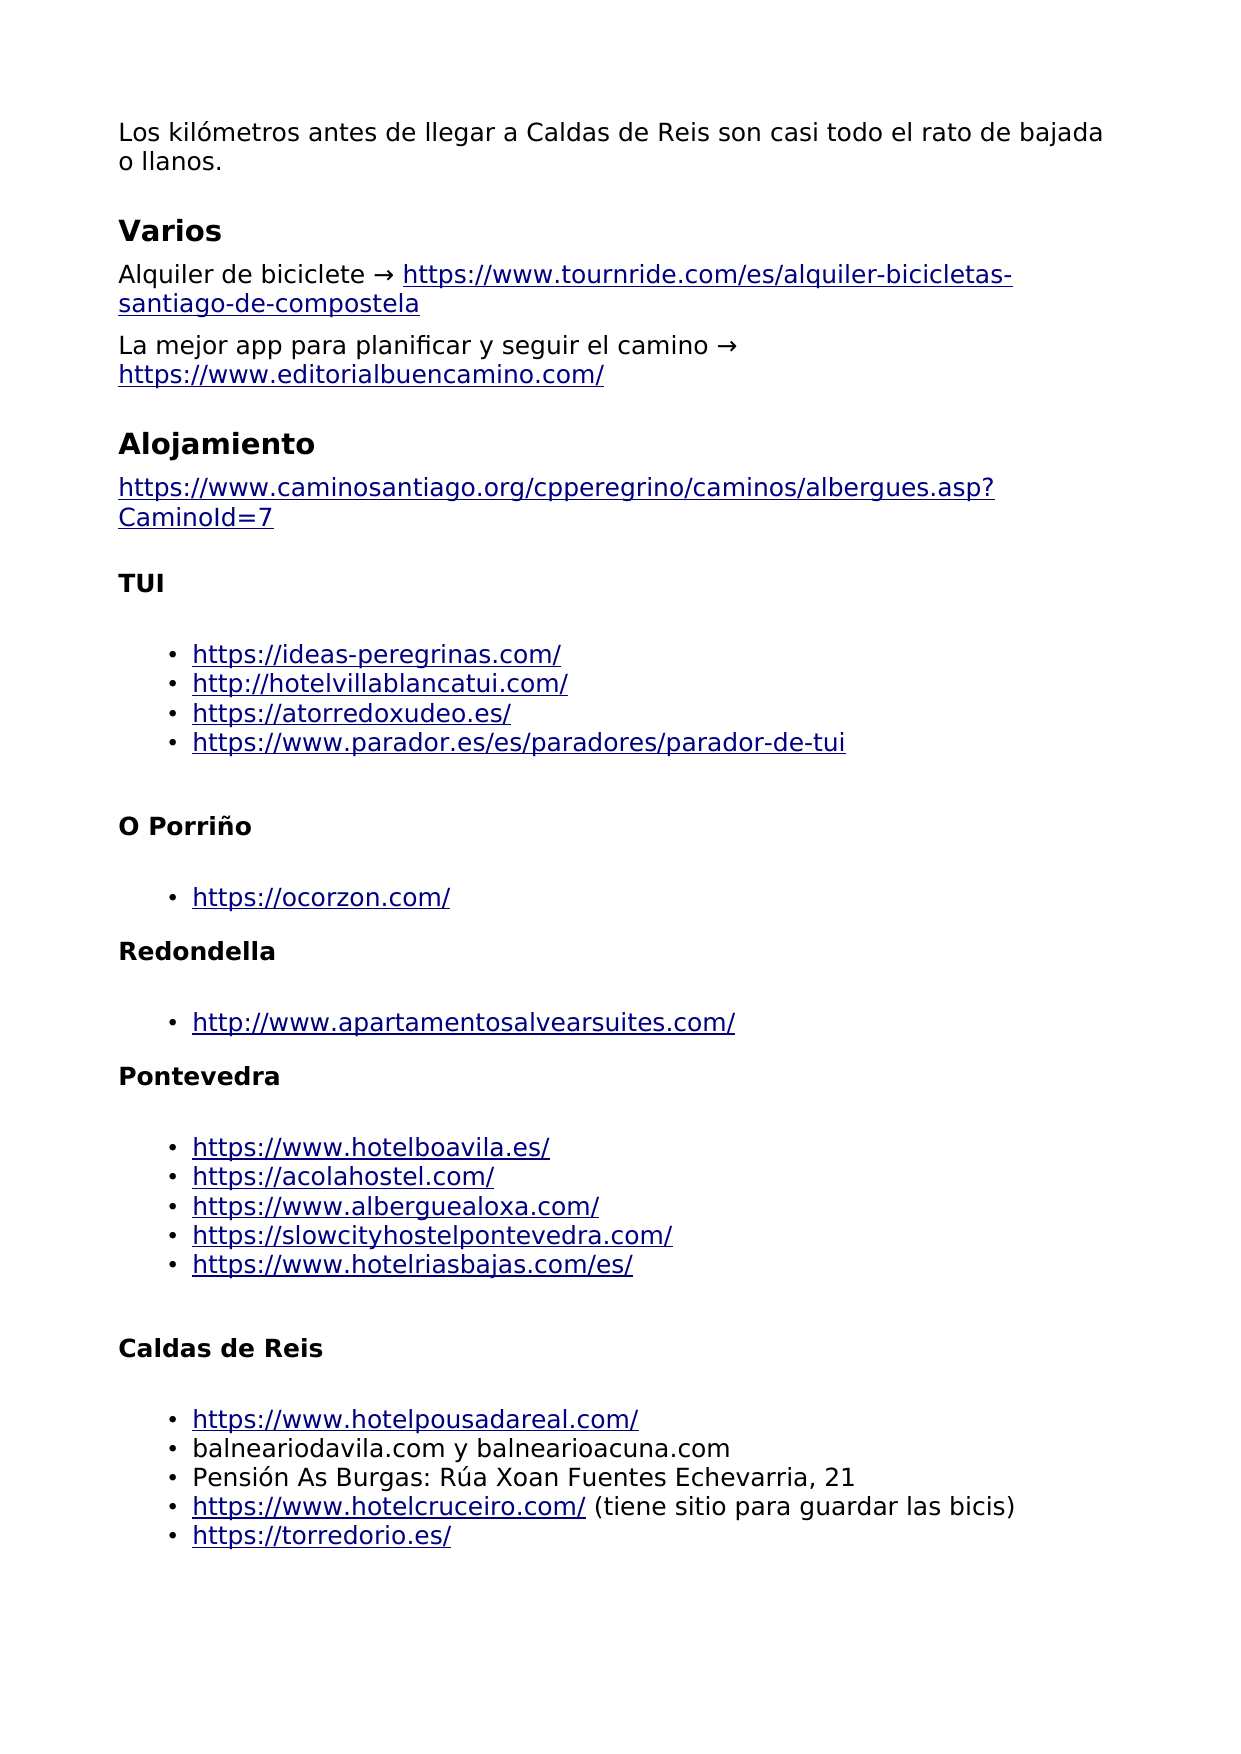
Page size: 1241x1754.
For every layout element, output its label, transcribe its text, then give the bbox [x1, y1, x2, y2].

list https://torredorio.es/ [177, 1522, 1122, 1551]
list balneariodavila.com y balnearioacuna.com [177, 1434, 1122, 1463]
text https://www.caminosantiago.org/cpperegrino/caminos/albergues.asp?CaminoId=7 [118, 473, 1122, 532]
text Los kilómetros antes de llegar a Caldas de Reis son casi todo el rato de bajada o llanos. [118, 118, 1122, 176]
subtitle Pontevedra [118, 1062, 1122, 1091]
list https://acolahostel.com/ [177, 1163, 1122, 1192]
list Pensión As Burgas: Rúa Xoan Fuentes Echevarria, 21 [177, 1463, 1122, 1492]
text La mejor app para planificar y seguir el camino → https://www.editorialbuencamino.com/ [118, 331, 1122, 389]
list https://ideas-peregrinas.com/ [177, 641, 1122, 670]
list https://atorredoxudeo.es/ [177, 699, 1122, 728]
subtitle Alojamiento [118, 427, 1122, 461]
list https://www.hotelriasbajas.com/es/ [177, 1250, 1122, 1279]
list https://www.alberguealoxa.com/ [177, 1192, 1122, 1221]
subtitle Varios [118, 214, 1122, 248]
list https://ocorzon.com/ [177, 883, 1122, 912]
list https://www.hotelboavila.es/ [177, 1133, 1122, 1163]
list http://hotelvillablancatui.com/ [177, 670, 1122, 699]
subtitle TUI [118, 569, 1122, 598]
subtitle O Porriño [118, 812, 1122, 841]
list https://www.parador.es/es/paradores/parador-de-tui [177, 728, 1122, 757]
text Alquiler de biciclete → https://www.tournride.com/es/alquiler-bicicletas-santiago-de-compostela [118, 260, 1122, 319]
list https://slowcityhostelpontevedra.com/ [177, 1221, 1122, 1250]
list https://www.hotelpousadareal.com/ [177, 1405, 1122, 1434]
list https://www.hotelcruceiro.com/ (tiene sitio para guardar las bicis) [177, 1492, 1122, 1522]
subtitle Redondella [118, 937, 1122, 966]
subtitle Caldas de Reis [118, 1334, 1122, 1363]
list http://www.apartamentosalvearsuites.com/ [177, 1008, 1122, 1037]
